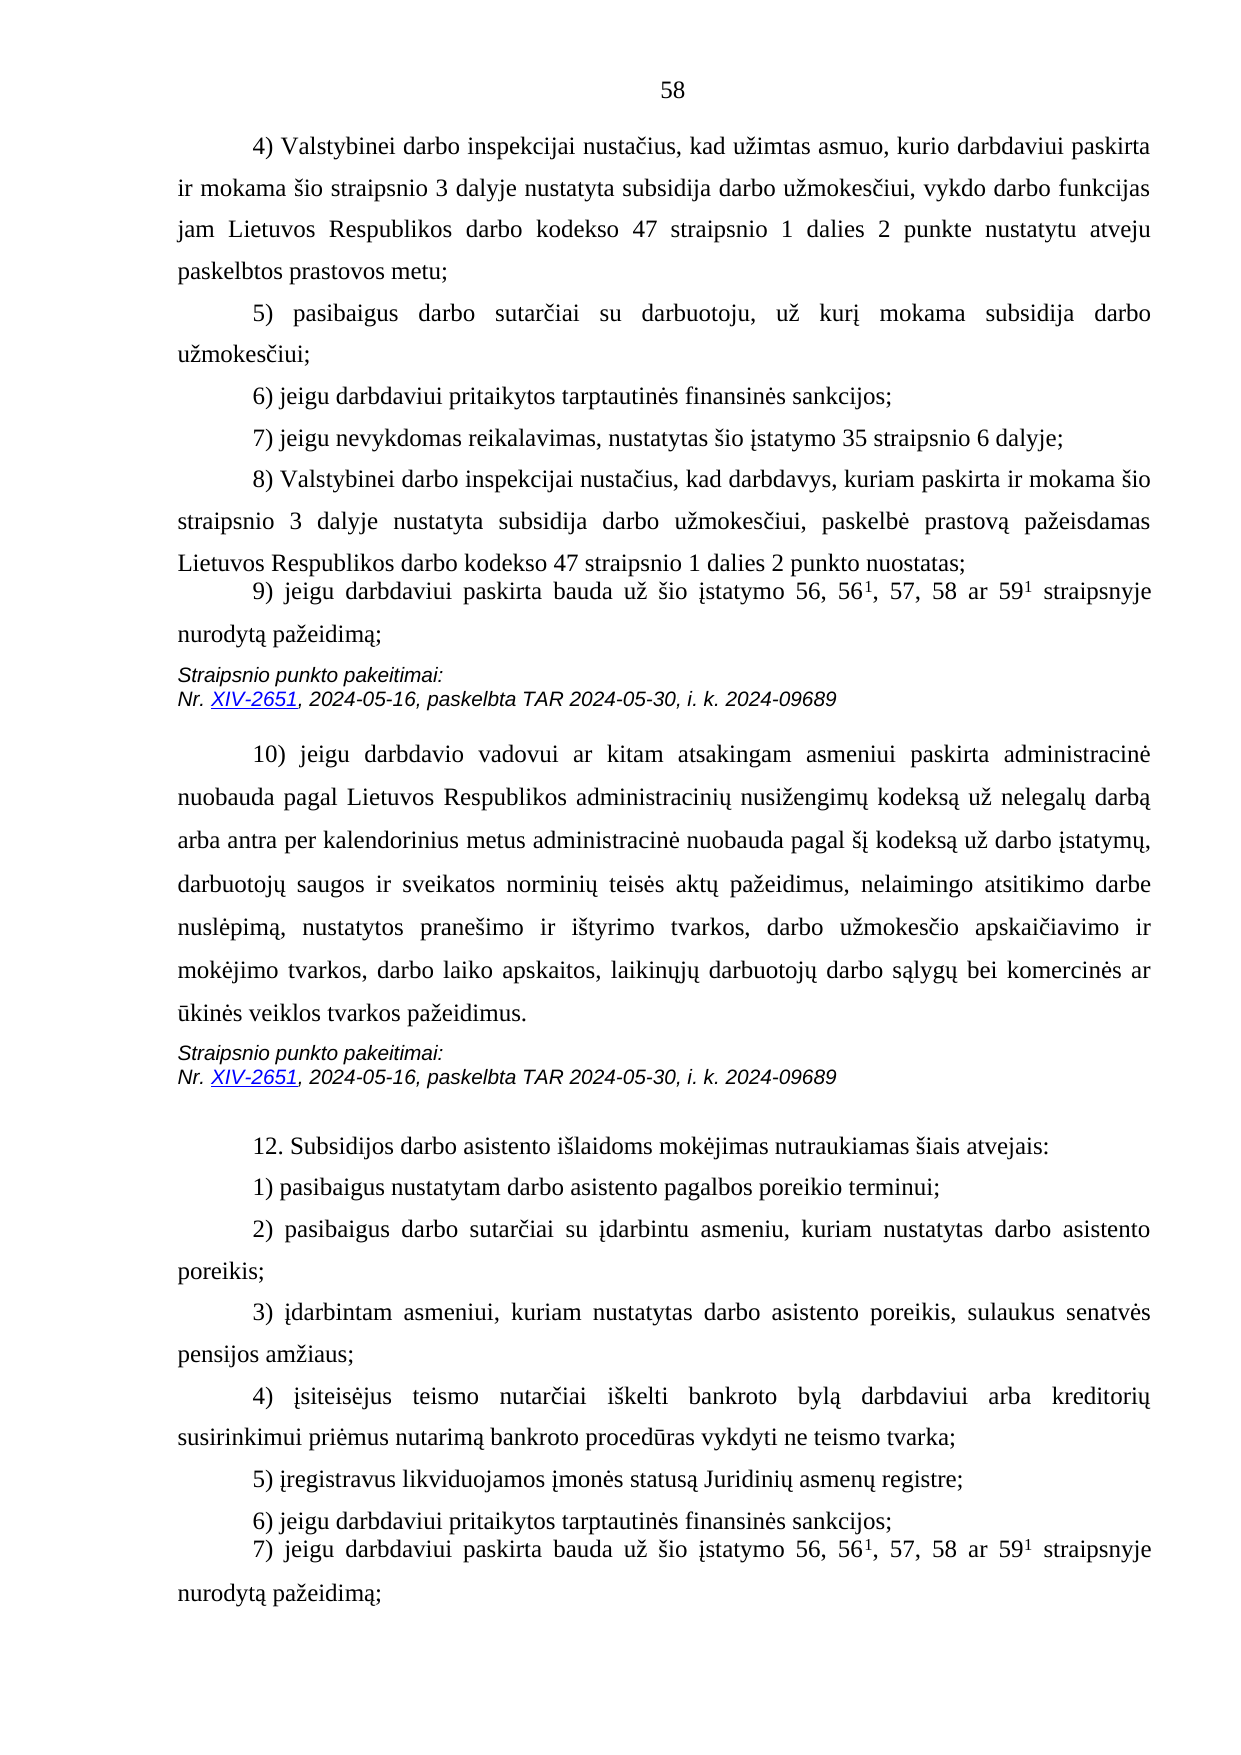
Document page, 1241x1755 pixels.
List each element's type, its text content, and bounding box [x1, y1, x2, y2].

text 8) Valstybinei darbo inspekcijai nustačius, kad darbdavys, kuriam paskirta ir mokama šio straipsnio 3 dalyje nustatyta subsidija darbo užmokesčiui, paskelbė prastovą pažeisdamas Lietuvos Respublikos darbo kodekso 47 straipsnio 1 dalies 2 punkto nuostatas; [177, 451, 1152, 576]
text 6) jeigu darbdaviui pritaikytos tarptautinės finansinės sankcijos; [177, 1493, 1152, 1534]
text 9) jeigu darbdaviui paskirta bauda už šio įstatymo 56, 561, 57, 58 ar 591 straipsnyje nurodytą pažeidimą; [177, 576, 1152, 648]
text Straipsnio punkto pakeitimai: [177, 1041, 1152, 1065]
text 10) jeigu darbdavio vadovui ar kitam atsakingam asmeniui paskirta administracinė nuobauda pagal Lietuvos Respublikos administracinių nusižengimų kodeksą už nelegalų darbą arba antra per kalendorinius metus administracinė nuobauda pagal šį kodeksą už darbo įstatymų, darbuotojų saugos ir sveikatos norminių teisės aktų pažeidimus, nelaimingo atsitikimo darbe nuslėpimą, nustatytos pranešimo ir ištyrimo tvarkos, darbo užmokesčio apskaičiavimo ir mokėjimo tvarkos, darbo laiko apskaitos, laikinųjų darbuotojų darbo sąlygų bei komercinės ar ūkinės veiklos tvarkos pažeidimus. [177, 739, 1152, 1027]
text 7) jeigu darbdaviui paskirta bauda už šio įstatymo 56, 561, 57, 58 ar 591 straipsnyje nurodytą pažeidimą; [177, 1534, 1152, 1606]
text 4) Valstybinei darbo inspekcijai nustačius, kad užimtas asmuo, kurio darbdaviui paskirta ir mokama šio straipsnio 3 dalyje nustatyta subsidija darbo užmokesčiui, vykdo darbo funkcijas jam Lietuvos Respublikos darbo kodekso 47 straipsnio 1 dalies 2 punkte nustatytu atveju paskelbtos prastovos metu; [177, 118, 1152, 285]
text 1) pasibaigus nustatytam darbo asistento pagalbos poreikio terminui; [177, 1159, 1152, 1201]
text 7) jeigu nevykdomas reikalavimas, nustatytas šio įstatymo 35 straipsnio 6 dalyje; [177, 410, 1152, 451]
text Nr. XIV-2651, 2024-05-16, paskelbta TAR 2024-05-30, i. k. 2024-09689 [177, 687, 1152, 711]
text 3) įdarbintam asmeniui, kuriam nustatytas darbo asistento poreikis, sulaukus senatvės pensijos amžiaus; [177, 1284, 1152, 1368]
text 6) jeigu darbdaviui pritaikytos tarptautinės finansinės sankcijos; [177, 368, 1152, 410]
text 12. Subsidijos darbo asistento išlaidoms mokėjimas nutraukiamas šiais atvejais: [177, 1118, 1152, 1159]
text 5) įregistravus likviduojamos įmonės statusą Juridinių asmenų registre; [177, 1451, 1152, 1493]
text 5) pasibaigus darbo sutarčiai su darbuotoju, už kurį mokama subsidija darbo užmokesčiui; [177, 285, 1152, 368]
text Straipsnio punkto pakeitimai: [177, 663, 1152, 687]
text 2) pasibaigus darbo sutarčiai su įdarbintu asmeniu, kuriam nustatytas darbo asistento poreikis; [177, 1201, 1152, 1284]
text 4) įsiteisėjus teismo nutarčiai iškelti bankroto bylą darbdaviui arba kreditorių susirinkimui priėmus nutarimą bankroto procedūras vykdyti ne teismo tvarka; [177, 1368, 1152, 1451]
text Nr. XIV-2651, 2024-05-16, paskelbta TAR 2024-05-30, i. k. 2024-09689 [177, 1065, 1152, 1089]
